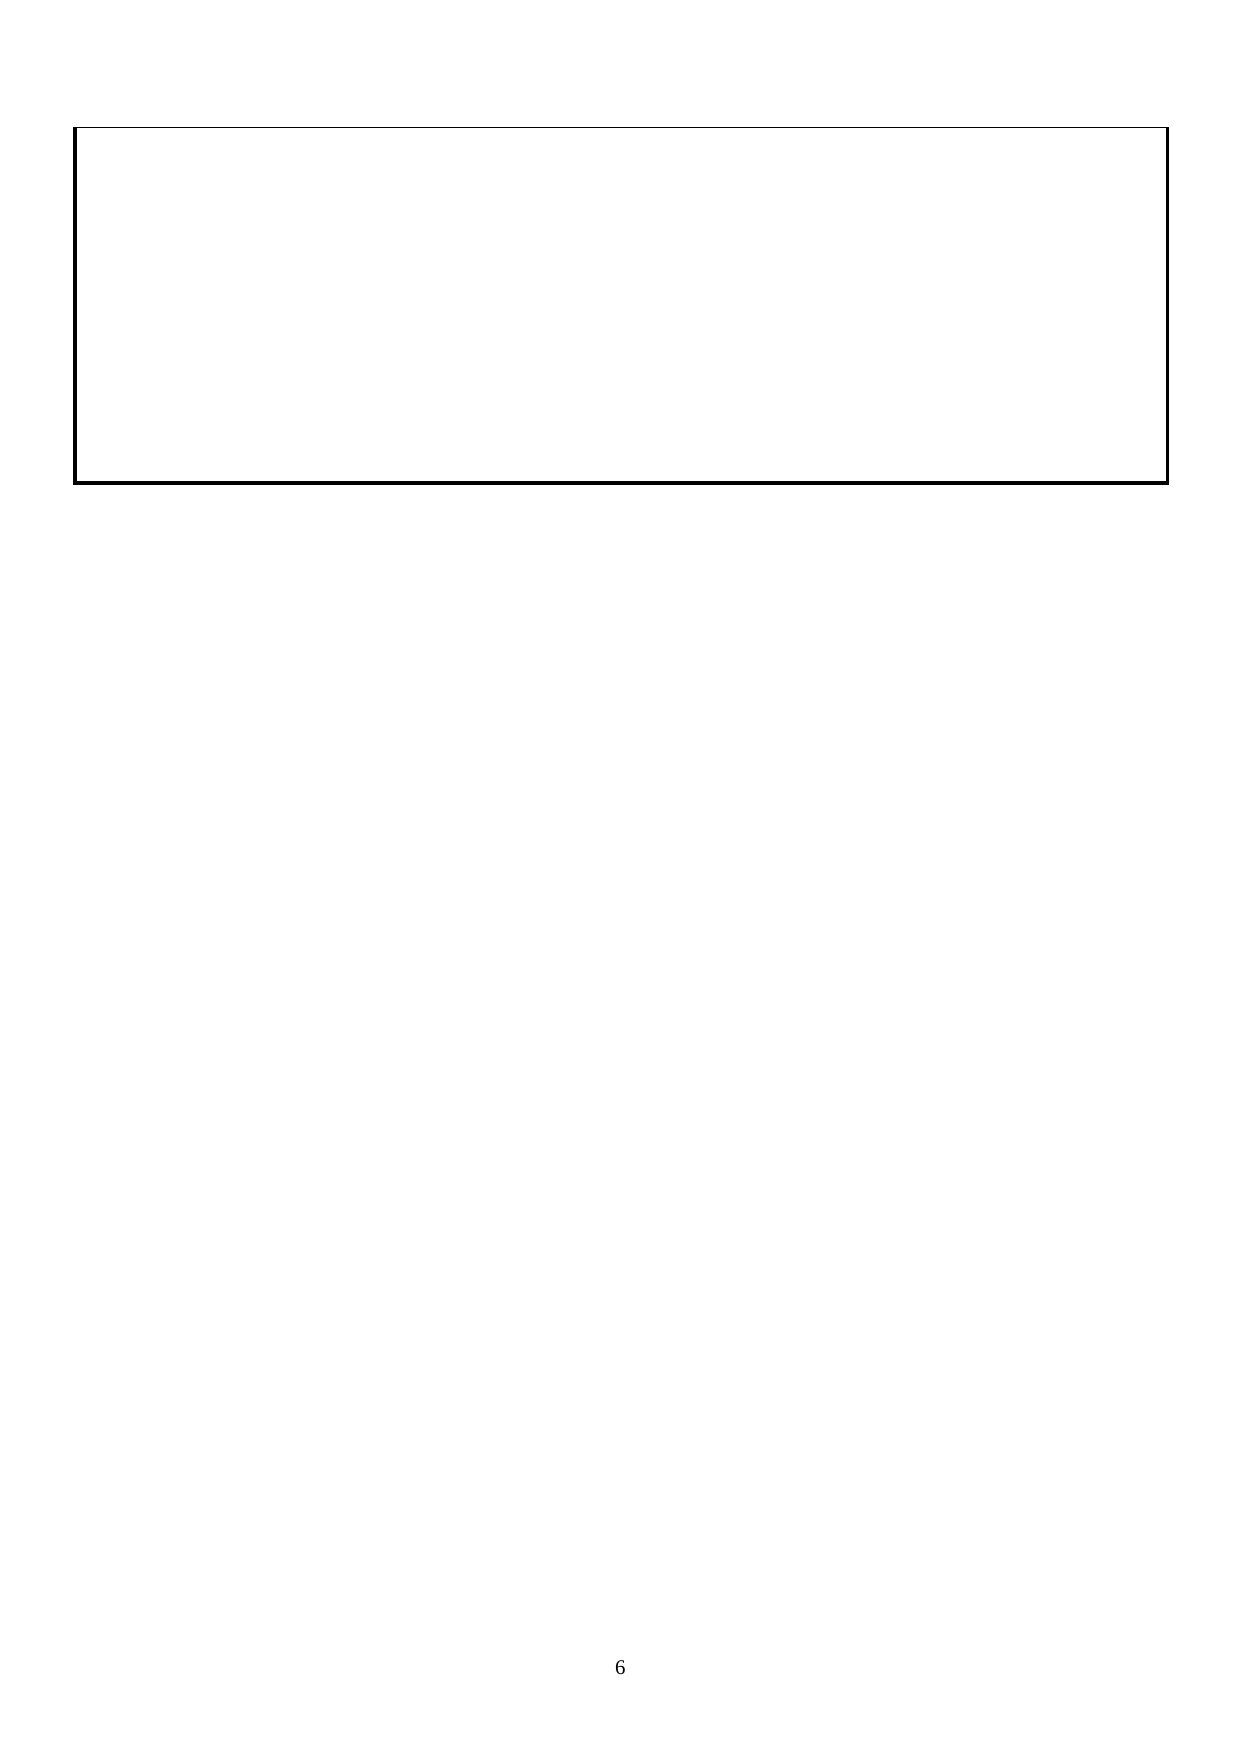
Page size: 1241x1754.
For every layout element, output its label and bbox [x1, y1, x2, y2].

table_cell [77, 128, 1166, 481]
